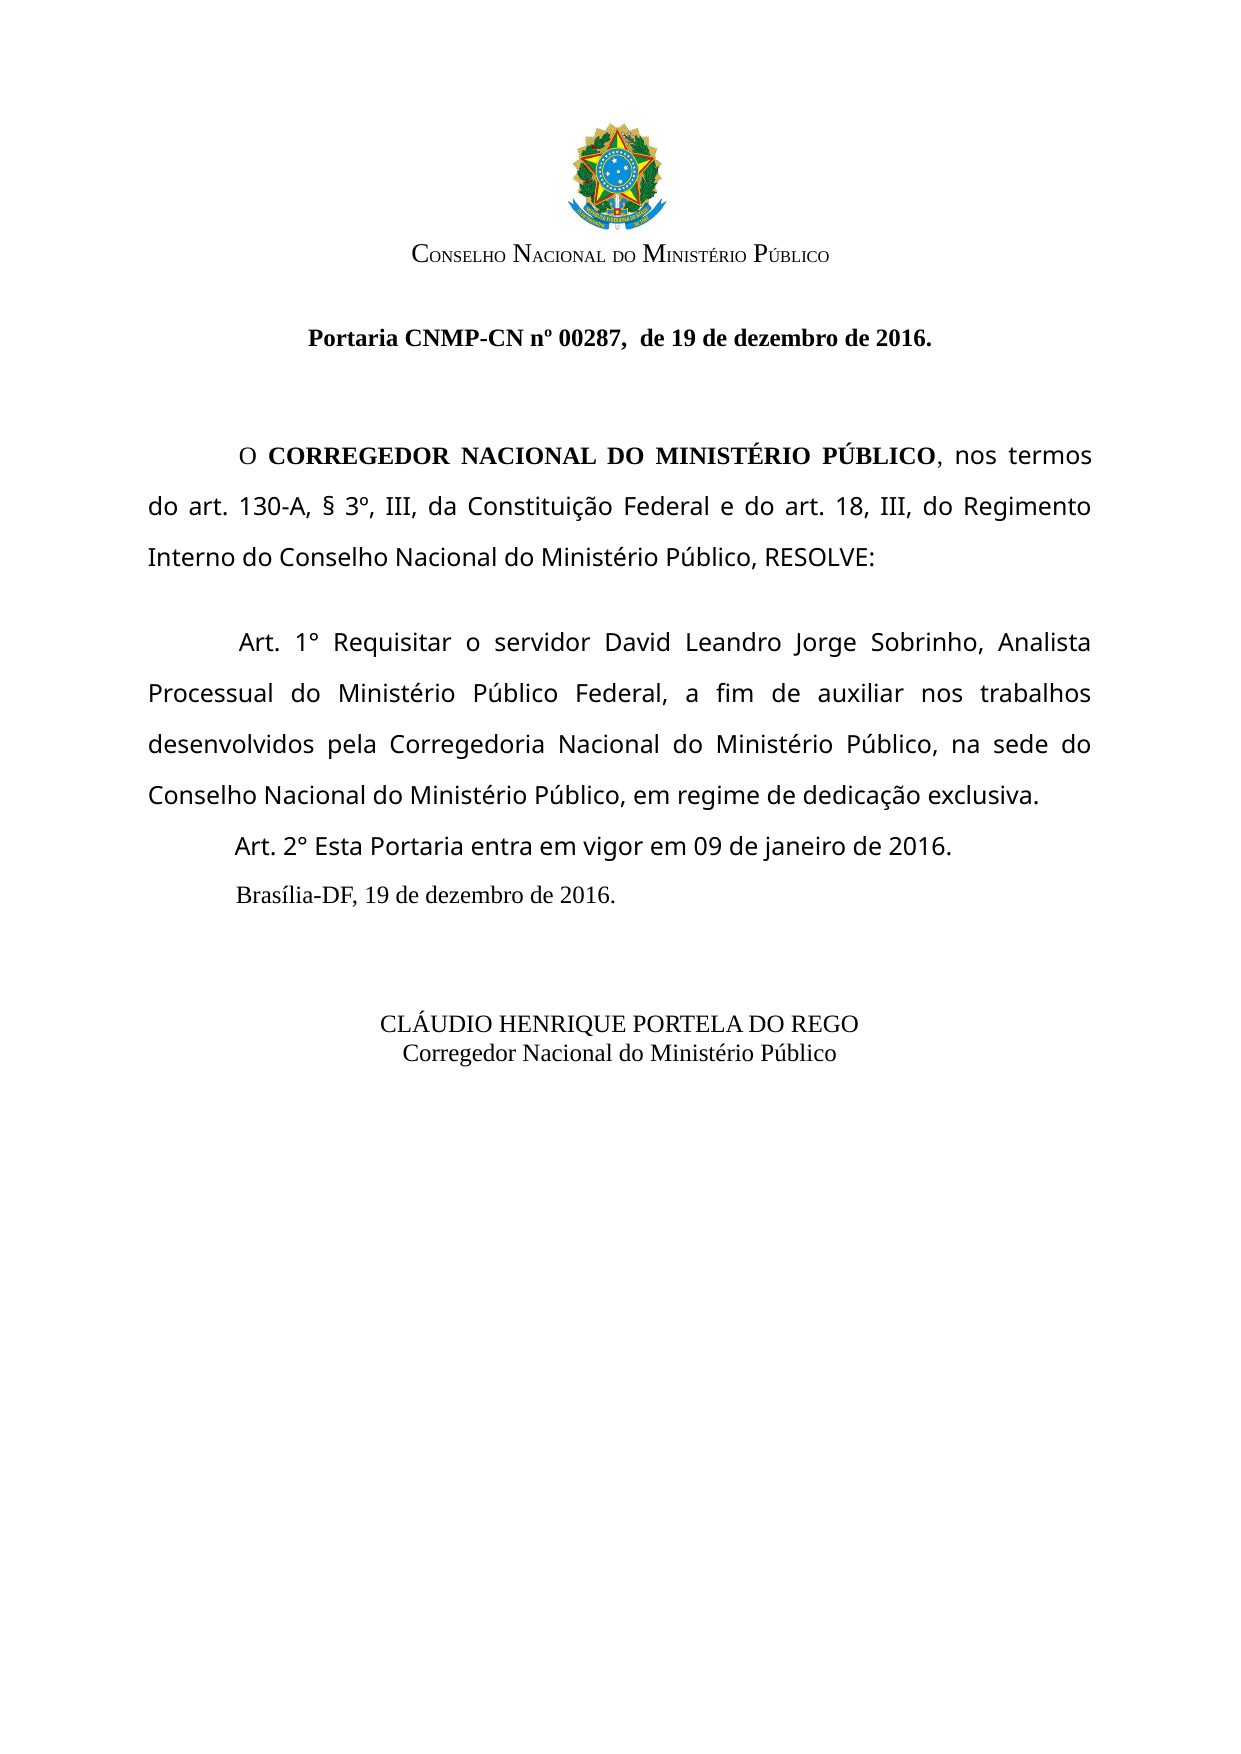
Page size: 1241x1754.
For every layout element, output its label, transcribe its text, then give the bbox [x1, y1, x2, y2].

text CLÁUDIO HENRIQUE PORTELA DO REGO [146, 1009, 1093, 1038]
text Art. 1° Requisitar o servidor David Leandro Jorge Sobrinho, Analista Processual do Ministério Público Federal, a fim de auxiliar nos trabalhos desenvolvidos pela Corregedoria Nacional do Ministério Público, na sede do Conselho Nacional do Ministério Público, em regime de dedicação exclusiva. [148, 625, 1093, 812]
text O CORREGEDOR NACIONAL DO MINISTÉRIO PÚBLICO, nos termos do art. 130-A, § 3º, III, da Constituição Federal e do art. 18, III, do Regimento Interno do Conselho Nacional do Ministério Público, RESOLVE: [148, 438, 1093, 574]
text Art. 2° Esta Portaria entra em vigor em 09 de janeiro de 2016. [148, 829, 1093, 863]
text Corregedor Nacional do Ministério Público [146, 1038, 1093, 1067]
text Portaria CNMP-CN nº 00287, de 19 de dezembro de 2016. [148, 323, 1093, 351]
text Brasília-DF, 19 de dezembro de 2016. [148, 880, 1093, 909]
